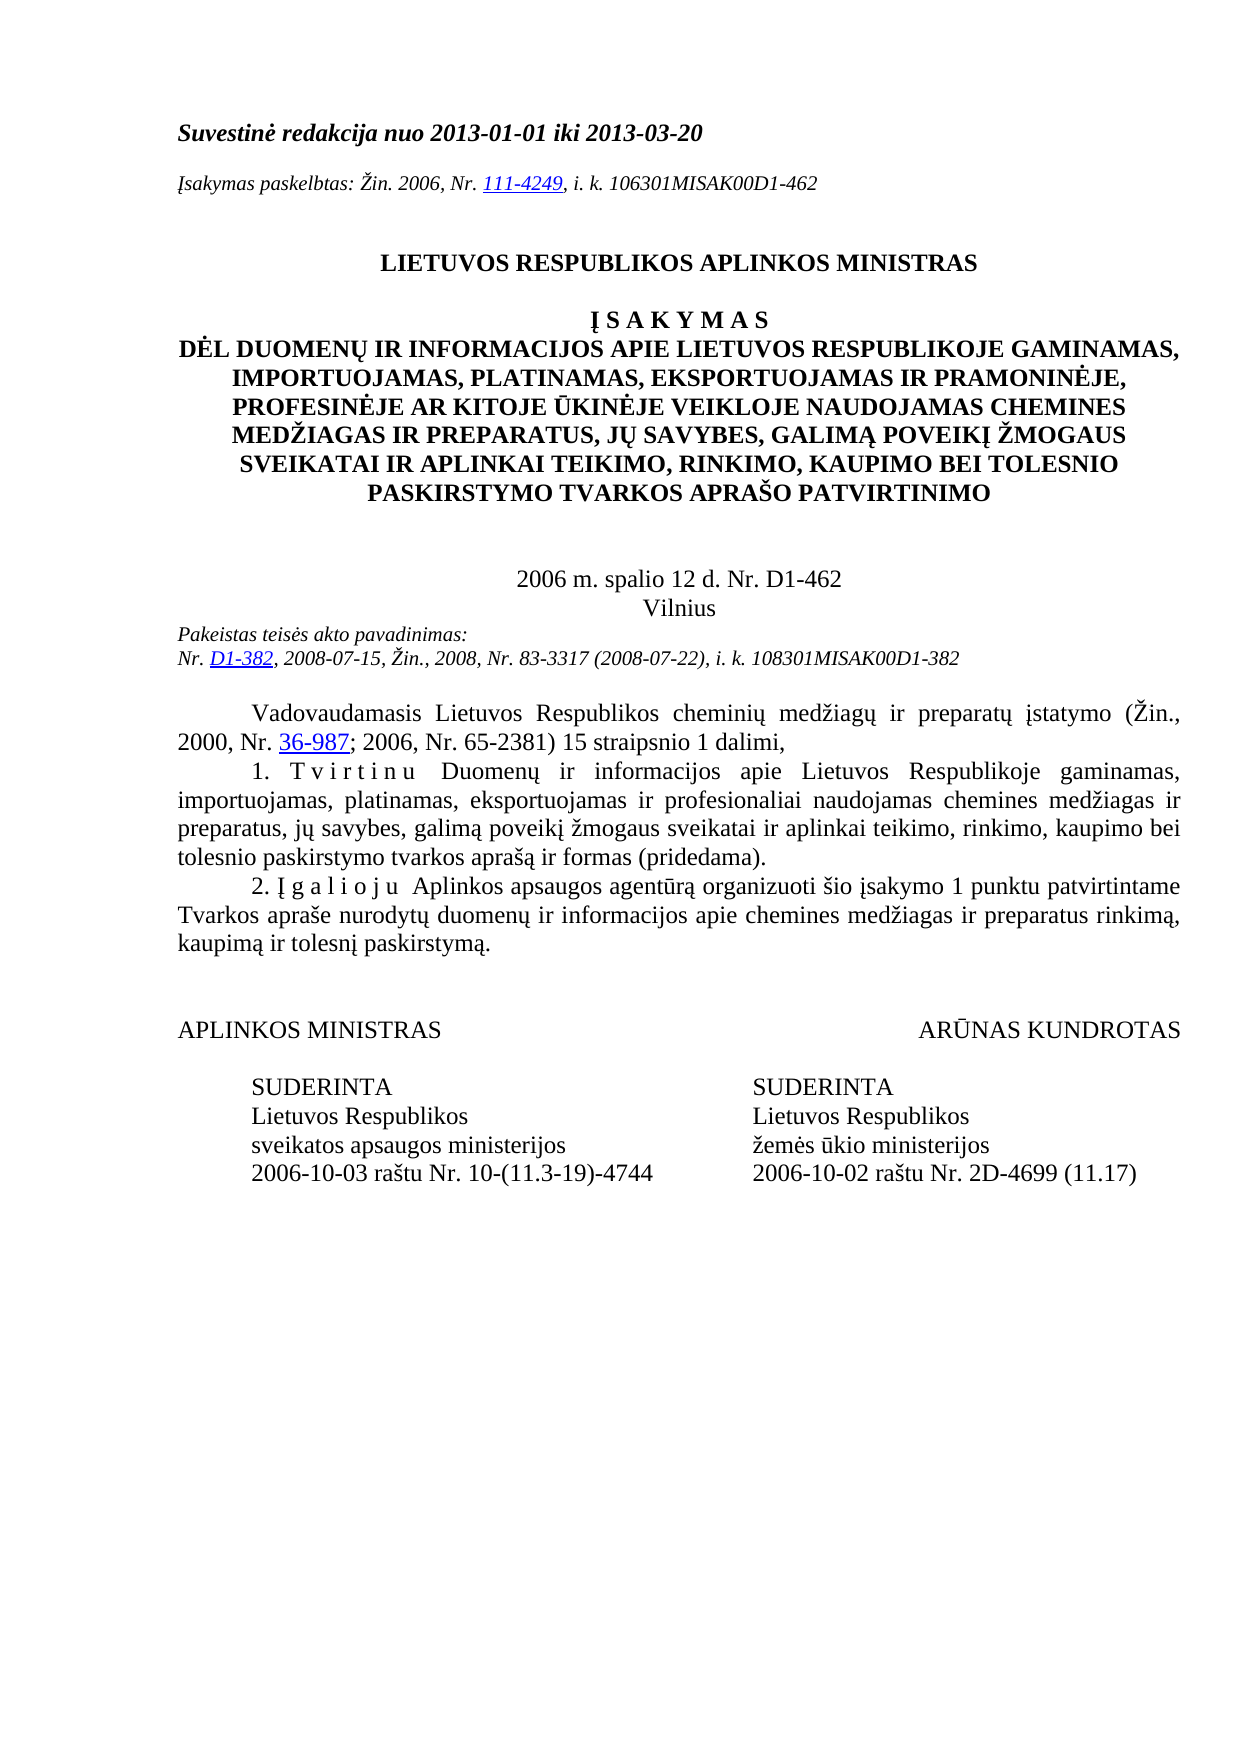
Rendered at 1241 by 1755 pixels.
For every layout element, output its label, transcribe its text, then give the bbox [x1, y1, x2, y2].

text 2. Įgalioju Aplinkos apsaugos agentūrą organizuoti šio įsakymo 1 punktu patvirtintame Tvarkos apraše nurodytų duomenų ir informacijos apie chemines medžiagas ir preparatus rinkimą, kaupimą ir tolesnį paskirstymą. [177, 871, 1181, 957]
text Vilnius [177, 593, 1181, 622]
text APLINKOS MINISTRAS ARŪNAS KUNDROTAS [177, 1015, 1181, 1043]
text 1. Tvirtinu Duomenų ir informacijos apie Lietuvos Respublikoje gaminamas, importuojamas, platinamas, eksportuojamas ir profesionaliai naudojamas chemines medžiagas ir preparatus, jų savybes, galimą poveikį žmogaus sveikatai ir aplinkai teikimo, rinkimo, kaupimo bei tolesnio paskirstymo tvarkos aprašą ir formas (pridedama). [177, 756, 1181, 871]
text DĖL DUOMENŲ IR INFORMACIJOS APIE LIETUVOS RESPUBLIKOJE GAMINAMAS, IMPORTUOJAMAS, PLATINAMAS, EKSPORTUOJAMAS IR PRAMONINĖJE, PROFESINĖJE AR KITOJE ŪKINĖJE VEIKLOJE NAUDOJAMAS CHEMINES MEDŽIAGAS IR PREPARATUS, JŲ SAVYBES, GALIMĄ POVEIKĮ ŽMOGAUS SVEIKATAI IR APLINKAI TEIKIMO, RINKIMO, KAUPIMO BEI TOLESNIO PASKIRSTYMO TVARKOS APRAŠO PATVIRTINIMO [177, 334, 1181, 507]
text Įsakymas paskelbtas: Žin. 2006, Nr. 111-4249, i. k. 106301MISAK00D1-462 [177, 171, 1181, 195]
text Lietuvos Respublikos Lietuvos Respublikos [177, 1101, 1181, 1130]
text LIETUVOS RESPUBLIKOS APLINKOS MINISTRAS [177, 248, 1181, 277]
text 2006-10-03 raštu Nr. 10-(11.3-19)-4744 2006-10-02 raštu Nr. 2D-4699 (11.17) [177, 1158, 1181, 1187]
text Nr. D1-382, 2008-07-15, Žin., 2008, Nr. 83-3317 (2008-07-22), i. k. 108301MISAK00D1-382 [177, 646, 1181, 670]
text 2006 m. spalio 12 d. Nr. D1-462 [177, 564, 1181, 593]
text Suvestinė redakcija nuo 2013-01-01 iki 2013-03-20 [177, 118, 1181, 147]
text Vadovaudamasis Lietuvos Respublikos cheminių medžiagų ir preparatų įstatymo (Žin., 2000, Nr. 36-987; 2006, Nr. 65-2381) 15 straipsnio 1 dalimi, [177, 698, 1181, 756]
text Į S A K Y M A S [177, 305, 1181, 334]
text sveikatos apsaugos ministerijos žemės ūkio ministerijos [177, 1130, 1181, 1158]
text Pakeistas teisės akto pavadinimas: [177, 622, 1181, 646]
text SUDERINTA SUDERINTA [177, 1072, 1181, 1101]
